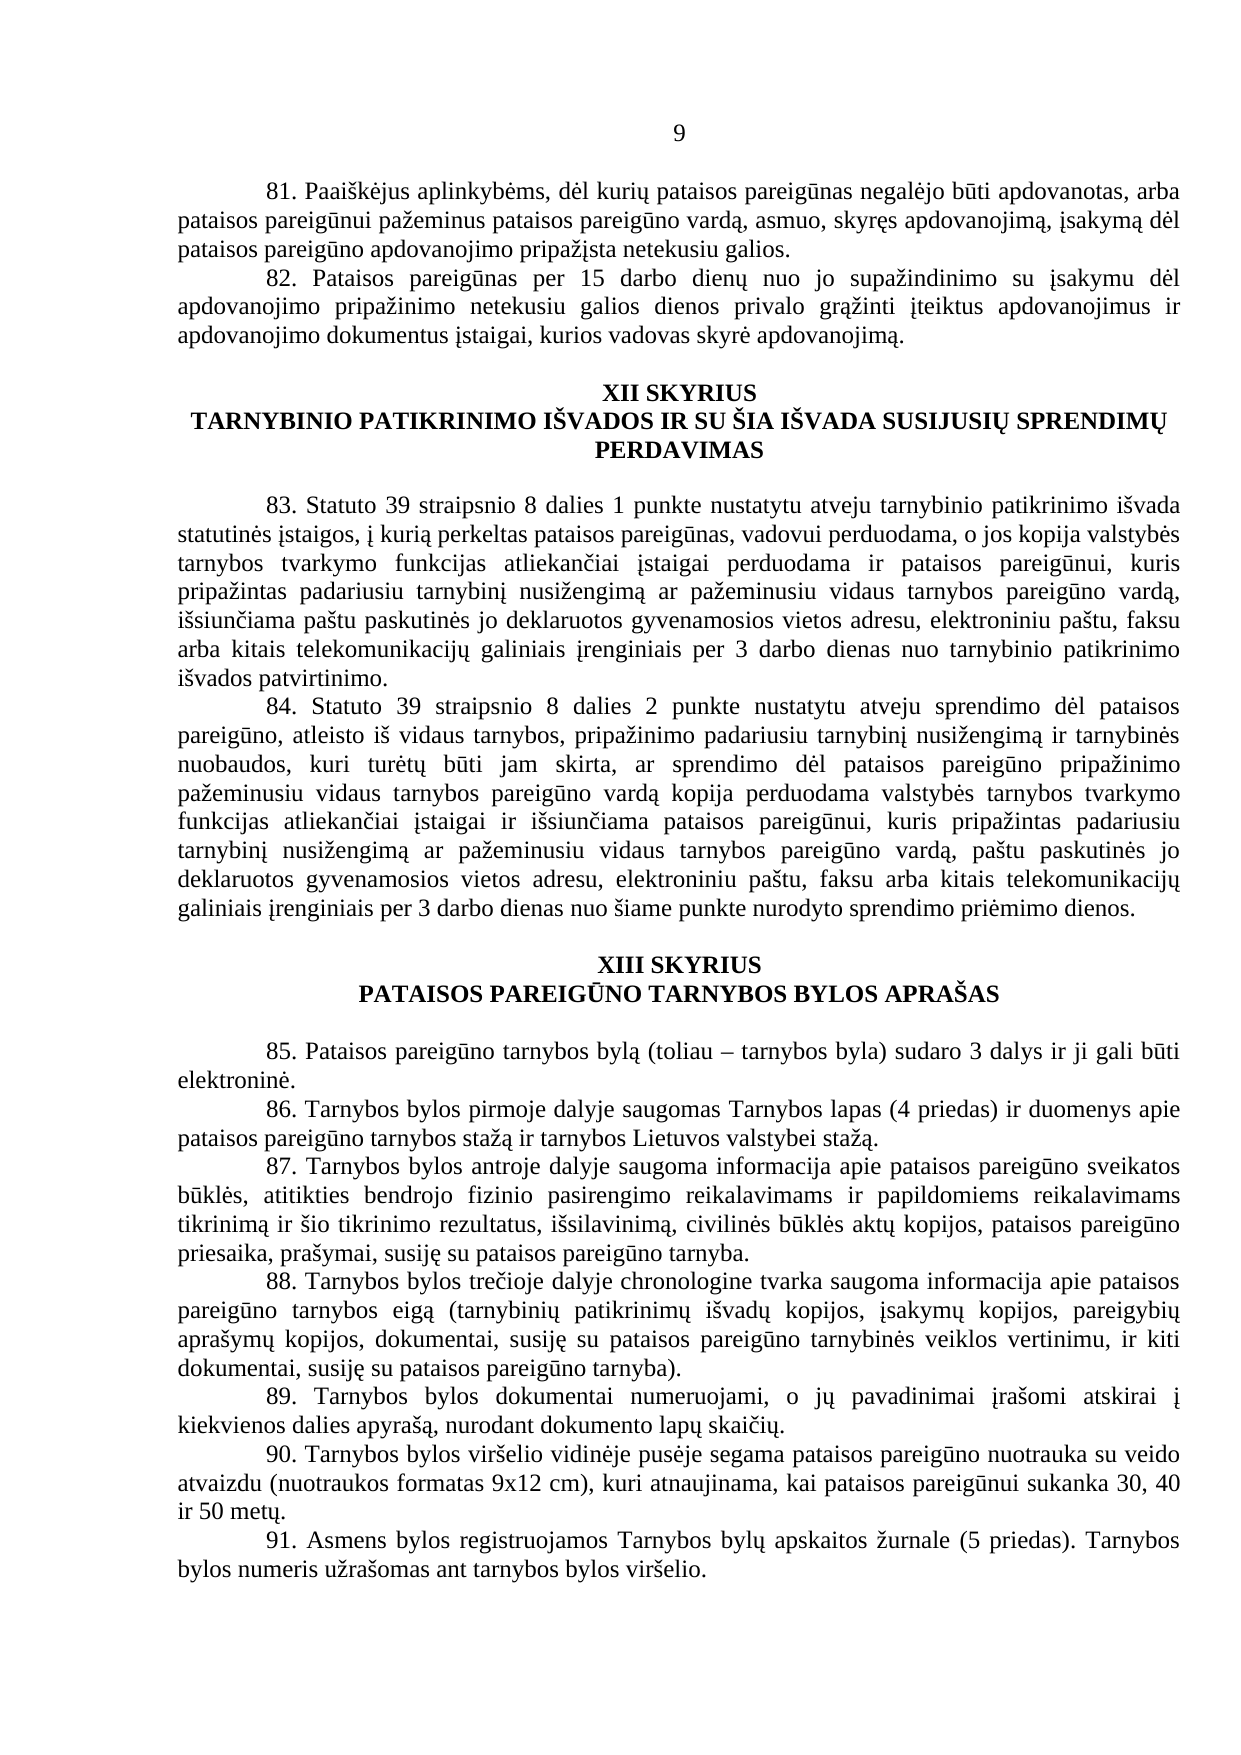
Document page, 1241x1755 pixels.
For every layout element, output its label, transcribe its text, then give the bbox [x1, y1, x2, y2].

text 81. Paaiškėjus aplinkybėms, dėl kurių pataisos pareigūnas negalėjo būti apdovanotas, arba pataisos pareigūnui pažeminus pataisos pareigūno vardą, asmuo, skyręs apdovanojimą, įsakymą dėl pataisos pareigūno apdovanojimo pripažįsta netekusiu galios. [177, 176, 1181, 263]
text XIII SKYRIUS [177, 950, 1181, 979]
text 84. Statuto 39 straipsnio 8 dalies 2 punkte nustatytu atveju sprendimo dėl pataisos pareigūno, atleisto iš vidaus tarnybos, pripažinimo padariusiu tarnybinį nusižengimą ir tarnybinės nuobaudos, kuri turėtų būti jam skirta, ar sprendimo dėl pataisos pareigūno pripažinimo pažeminusiu vidaus tarnybos pareigūno vardą kopija perduodama valstybės tarnybos tvarkymo funkcijas atliekančiai įstaigai ir išsiunčiama pataisos pareigūnui, kuris pripažintas padariusiu tarnybinį nusižengimą ar pažeminusiu vidaus tarnybos pareigūno vardą, paštu paskutinės jo deklaruotos gyvenamosios vietos adresu, elektroniniu paštu, faksu arba kitais telekomunikacijų galiniais įrenginiais per 3 darbo dienas nuo šiame punkte nurodyto sprendimo priėmimo dienos. [177, 691, 1181, 921]
text 91. Asmens bylos registruojamos Tarnybos bylų apskaitos žurnale (5 priedas). Tarnybos bylos numeris užrašomas ant tarnybos bylos viršelio. [177, 1525, 1181, 1583]
text 86. Tarnybos bylos pirmoje dalyje saugomas Tarnybos lapas (4 priedas) ir duomenys apie pataisos pareigūno tarnybos stažą ir tarnybos Lietuvos valstybei stažą. [177, 1094, 1181, 1151]
text 85. Pataisos pareigūno tarnybos bylą (toliau – tarnybos byla) sudaro 3 dalys ir ji gali būti elektroninė. [177, 1036, 1181, 1094]
text 90. Tarnybos bylos viršelio vidinėje pusėje segama pataisos pareigūno nuotrauka su veido atvaizdu (nuotraukos formatas 9x12 cm), kuri atnaujinama, kai pataisos pareigūnui sukanka 30, 40 ir 50 metų. [177, 1439, 1181, 1525]
text 88. Tarnybos bylos trečioje dalyje chronologine tvarka saugoma informacija apie pataisos pareigūno tarnybos eigą (tarnybinių patikrinimų išvadų kopijos, įsakymų kopijos, pareigybių aprašymų kopijos, dokumentai, susiję su pataisos pareigūno tarnybinės veiklos vertinimu, ir kiti dokumentai, susiję su pataisos pareigūno tarnyba). [177, 1266, 1181, 1381]
text XII SKYRIUS [177, 378, 1181, 406]
text 89. Tarnybos bylos dokumentai numeruojami, o jų pavadinimai įrašomi atskirai į kiekvienos dalies apyrašą, nurodant dokumento lapų skaičių. [177, 1381, 1181, 1439]
text TARNYBINIO PATIKRINIMO IŠVADOS IR SU ŠIA IŠVADA SUSIJUSIŲ SPRENDIMŲ PERDAVIMAS [177, 406, 1181, 464]
text 87. Tarnybos bylos antroje dalyje saugoma informacija apie pataisos pareigūno sveikatos būklės, atitikties bendrojo fizinio pasirengimo reikalavimams ir papildomiems reikalavimams tikrinimą ir šio tikrinimo rezultatus, išsilavinimą, civilinės būklės aktų kopijos, pataisos pareigūno priesaika, prašymai, susiję su pataisos pareigūno tarnyba. [177, 1151, 1181, 1266]
text 82. Pataisos pareigūnas per 15 darbo dienų nuo jo supažindinimo su įsakymu dėl apdovanojimo pripažinimo netekusiu galios dienos privalo grąžinti įteiktus apdovanojimus ir apdovanojimo dokumentus įstaigai, kurios vadovas skyrė apdovanojimą. [177, 263, 1181, 349]
text 83. Statuto 39 straipsnio 8 dalies 1 punkte nustatytu atveju tarnybinio patikrinimo išvada statutinės įstaigos, į kurią perkeltas pataisos pareigūnas, vadovui perduodama, o jos kopija valstybės tarnybos tvarkymo funkcijas atliekančiai įstaigai perduodama ir pataisos pareigūnui, kuris pripažintas padariusiu tarnybinį nusižengimą ar pažeminusiu vidaus tarnybos pareigūno vardą, išsiunčiama paštu paskutinės jo deklaruotos gyvenamosios vietos adresu, elektroniniu paštu, faksu arba kitais telekomunikacijų galiniais įrenginiais per 3 darbo dienas nuo tarnybinio patikrinimo išvados patvirtinimo. [177, 490, 1181, 691]
text PATAISOS PAREIGŪNO TARNYBOS BYLOS APRAŠAS [177, 979, 1181, 1008]
